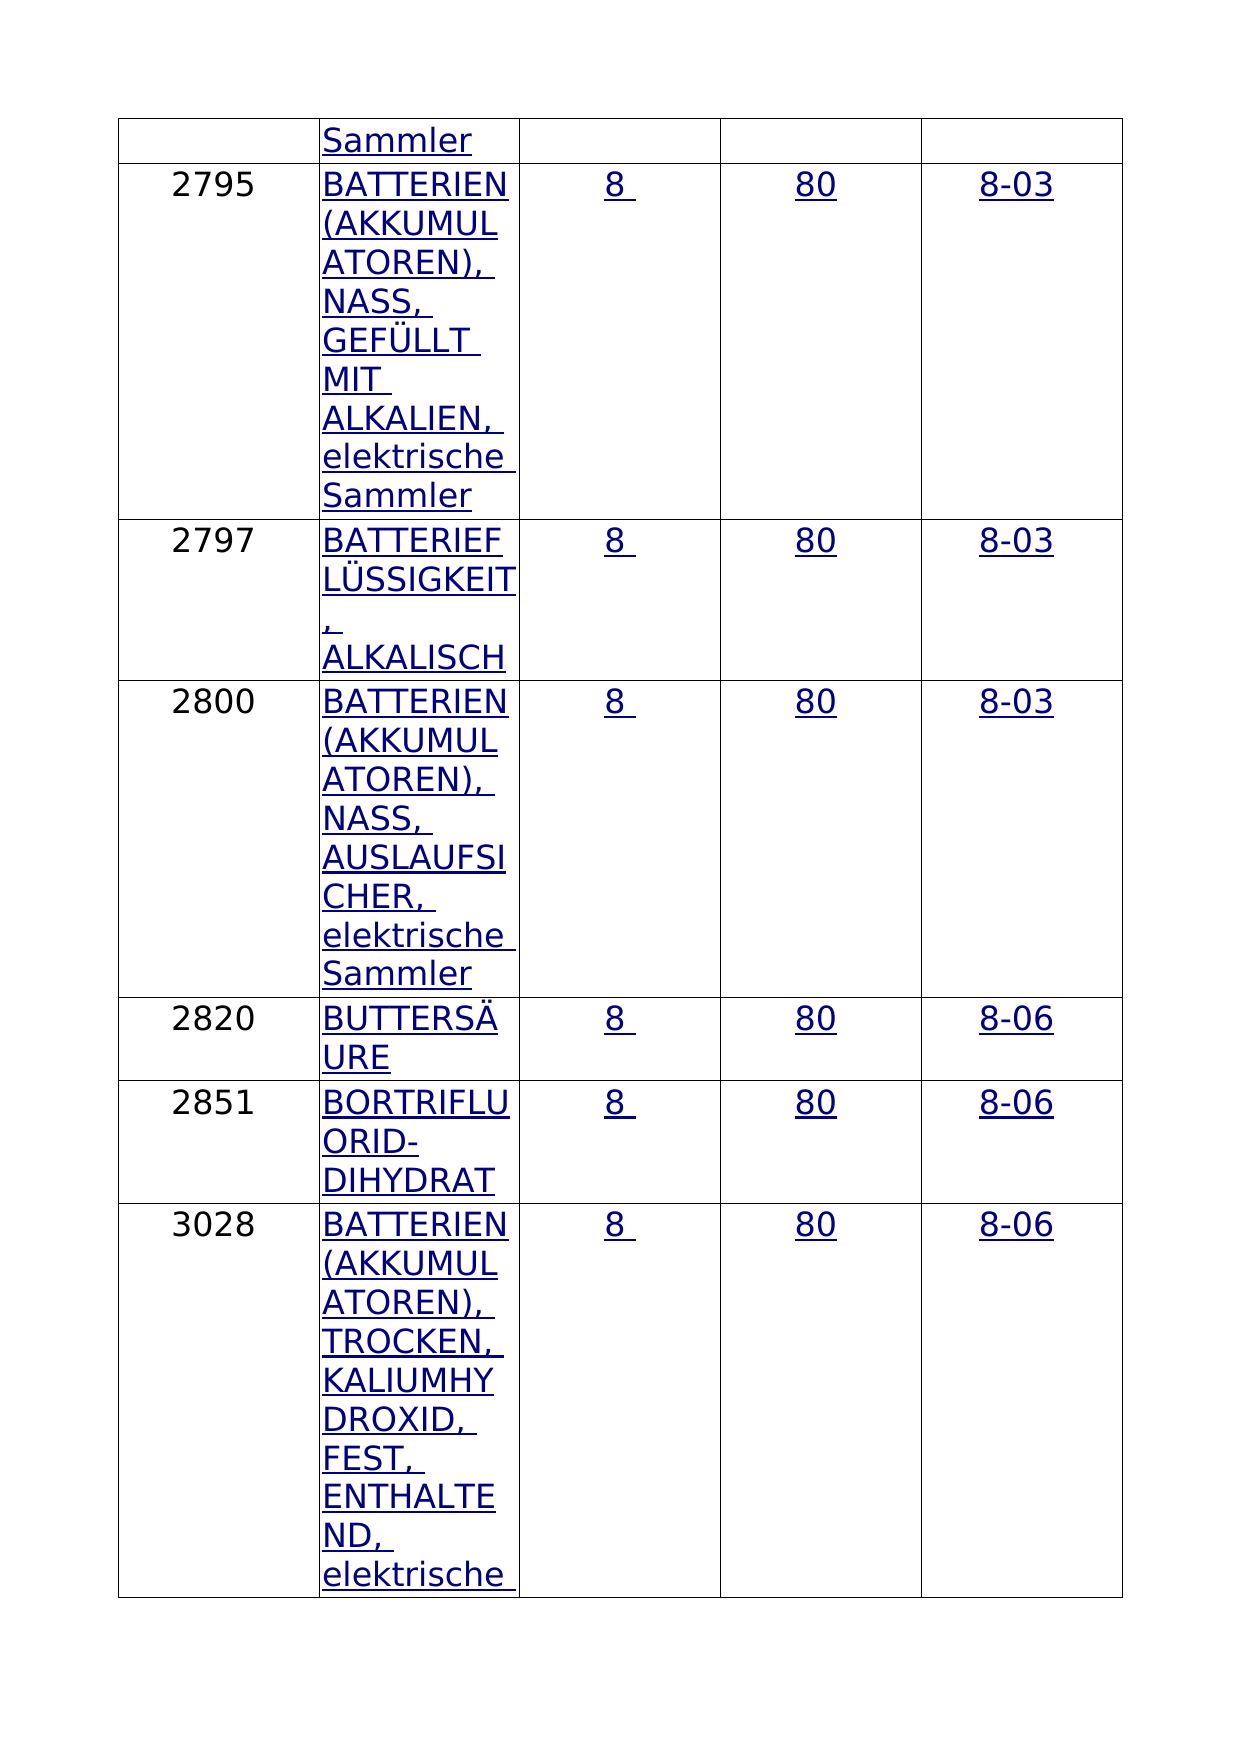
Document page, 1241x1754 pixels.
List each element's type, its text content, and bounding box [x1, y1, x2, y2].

table_cell 8-06 [922, 1081, 1122, 1203]
table_cell 2820 [119, 998, 319, 1080]
table_cell 8-03 [922, 520, 1122, 680]
table_cell 8-06 [922, 998, 1122, 1080]
table_cell BATTERIEN (AKKUMULATOREN), TROCKEN, KALIUMHYDROXID, FEST, ENTHALTEND, elektrische [320, 1204, 519, 1597]
table_cell BATTERIEN (AKKUMULATOREN), NASS, GEFÜLLT MIT ALKALIEN, elektrische Sammler [320, 164, 519, 518]
table_cell BUTTERSÄURE [320, 998, 519, 1080]
table_cell 80 [721, 681, 921, 997]
table_cell 2800 [119, 681, 319, 997]
table_cell 8 [520, 164, 720, 518]
table_cell 8-03 [922, 681, 1122, 997]
table_cell 8-06 [922, 1204, 1122, 1597]
table_cell BATTERIEFLÜSSIGKEIT, ALKALISCH [320, 520, 519, 680]
table_cell 8 [520, 681, 720, 997]
table_cell 80 [721, 520, 921, 680]
table_cell 2797 [119, 520, 319, 680]
table_cell 3028 [119, 1204, 319, 1597]
table_cell 8 [520, 1204, 720, 1597]
table_cell 8 [520, 520, 720, 680]
table_cell 8 [520, 998, 720, 1080]
table_cell 2851 [119, 1081, 319, 1203]
table_cell [520, 119, 720, 163]
table_cell [721, 119, 921, 163]
table_cell 8 [520, 1081, 720, 1203]
table_cell 80 [721, 164, 921, 518]
table_cell 80 [721, 998, 921, 1080]
table_cell 80 [721, 1081, 921, 1203]
table_cell [119, 119, 319, 163]
table_cell 2795 [119, 164, 319, 518]
table_cell 8-03 [922, 164, 1122, 518]
table_cell BATTERIEN (AKKUMULATOREN), NASS, AUSLAUFSICHER, elektrische Sammler [320, 681, 519, 997]
table_cell Sammler [320, 119, 519, 163]
table_cell BORTRIFLUORID-DIHYDRAT [320, 1081, 519, 1203]
table_cell 80 [721, 1204, 921, 1597]
table_cell [922, 119, 1122, 163]
